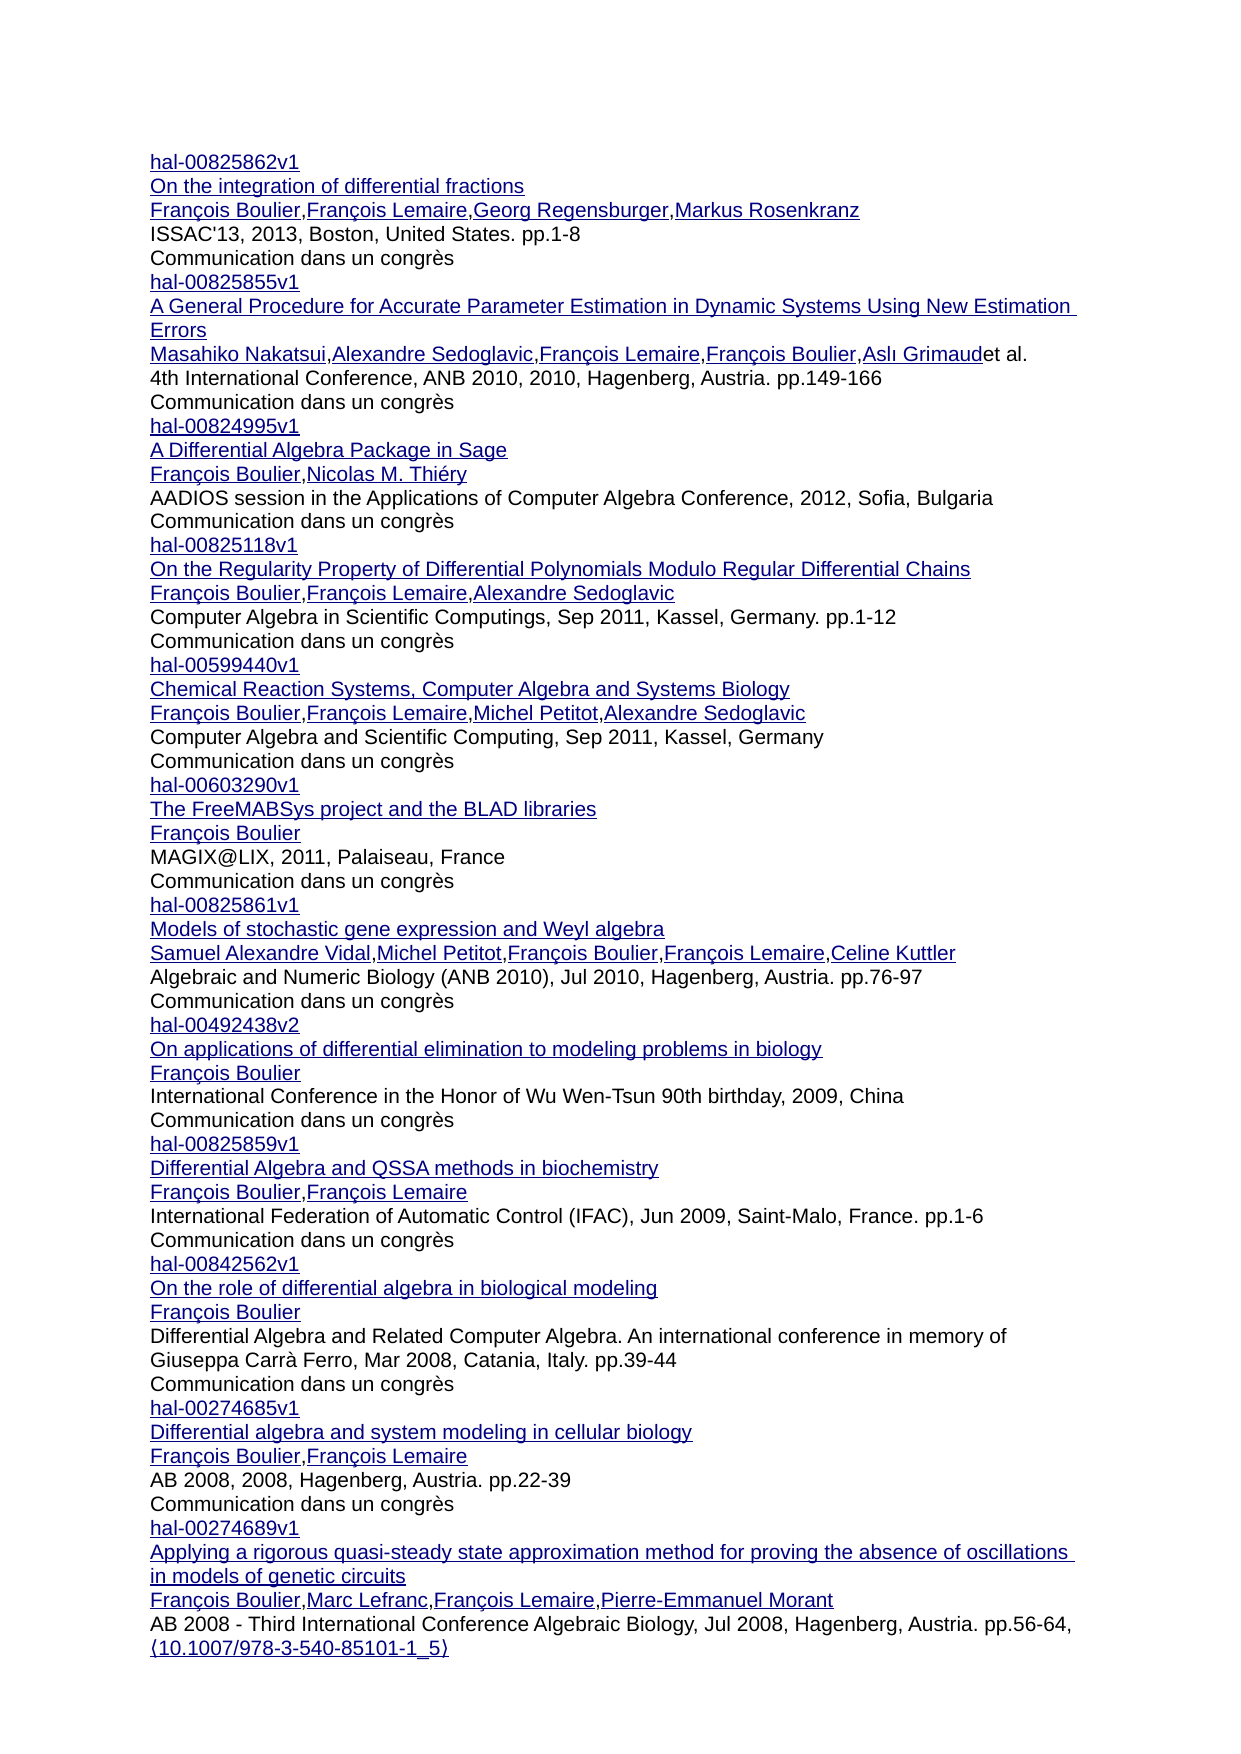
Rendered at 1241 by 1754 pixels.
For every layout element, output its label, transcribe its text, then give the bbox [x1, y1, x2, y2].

table_cell On the role of differential algebra in biological modeling François Boulier Differential Algebra and Related Computer Algebra. An international conference in memory of Giuseppa Carrà Ferro, Mar 2008, Catania, Italy. pp.39-44 Communication dans un congrès hal-00274685v1 [150, 1276, 1090, 1420]
table_cell The FreeMABSys project and the BLAD libraries François Boulier MAGIX@LIX, 2011, Palaiseau, France Communication dans un congrès hal-00825861v1 [150, 797, 1090, 917]
table_cell A Differential Algebra Package in Sage François Boulier,Nicolas M. Thiéry AADIOS session in the Applications of Computer Algebra Conference, 2012, Sofia, Bulgaria Communication dans un congrès hal-00825118v1 [150, 438, 1090, 557]
table_cell Applying a rigorous quasi-steady state approximation method for proving the absence of oscillations in models of genetic circuits François Boulier,Marc Lefranc,François Lemaire,Pierre-Emmanuel Morant AB 2008 - Third International Conference Algebraic Biology, Jul 2008, Hagenberg, Austria. pp.56-64, ⟨10.1007/978-3-540-85101-1_5⟩ [150, 1540, 1090, 1659]
table_cell A General Procedure for Accurate Parameter Estimation in Dynamic Systems Using New Estimation Errors Masahiko Nakatsui,Alexandre Sedoglavic,François Lemaire,François Boulier,Aslı Grimaudet al. 4th International Conference, ANB 2010, 2010, Hagenberg, Austria. pp.149-166 Communication dans un congrès hal-00824995v1 [150, 294, 1090, 437]
table_cell Chemical Reaction Systems, Computer Algebra and Systems Biology François Boulier,François Lemaire,Michel Petitot,Alexandre Sedoglavic Computer Algebra and Scientific Computing, Sep 2011, Kassel, Germany Communication dans un congrès hal-00603290v1 [150, 677, 1090, 797]
table_cell Models of stochastic gene expression and Weyl algebra Samuel Alexandre Vidal,Michel Petitot,François Boulier,François Lemaire,Celine Kuttler Algebraic and Numeric Biology (ANB 2010), Jul 2010, Hagenberg, Austria. pp.76-97 Communication dans un congrès hal-00492438v2 [150, 917, 1090, 1036]
table_cell On the Regularity Property of Differential Polynomials Modulo Regular Differential Chains François Boulier,François Lemaire,Alexandre Sedoglavic Computer Algebra in Scientific Computings, Sep 2011, Kassel, Germany. pp.1-12 Communication dans un congrès hal-00599440v1 [150, 557, 1090, 677]
table_cell Differential Algebra and QSSA methods in biochemistry François Boulier,François Lemaire International Federation of Automatic Control (IFAC), Jun 2009, Saint-Malo, France. pp.1-6 Communication dans un congrès hal-00842562v1 [150, 1156, 1090, 1276]
table_cell Differential algebra and system modeling in cellular biology François Boulier,François Lemaire AB 2008, 2008, Hagenberg, Austria. pp.22-39 Communication dans un congrès hal-00274689v1 [150, 1420, 1090, 1539]
table_cell On applications of differential elimination to modeling problems in biology François Boulier International Conference in the Honor of Wu Wen-Tsun 90th birthday, 2009, China Communication dans un congrès hal-00825859v1 [150, 1036, 1090, 1156]
table_cell On the integration of differential fractions François Boulier,François Lemaire,Georg Regensburger,Markus Rosenkranz ISSAC'13, 2013, Boston, United States. pp.1-8 Communication dans un congrès hal-00825855v1 [150, 174, 1090, 294]
table_cell hal-00825862v1 [150, 150, 1090, 174]
